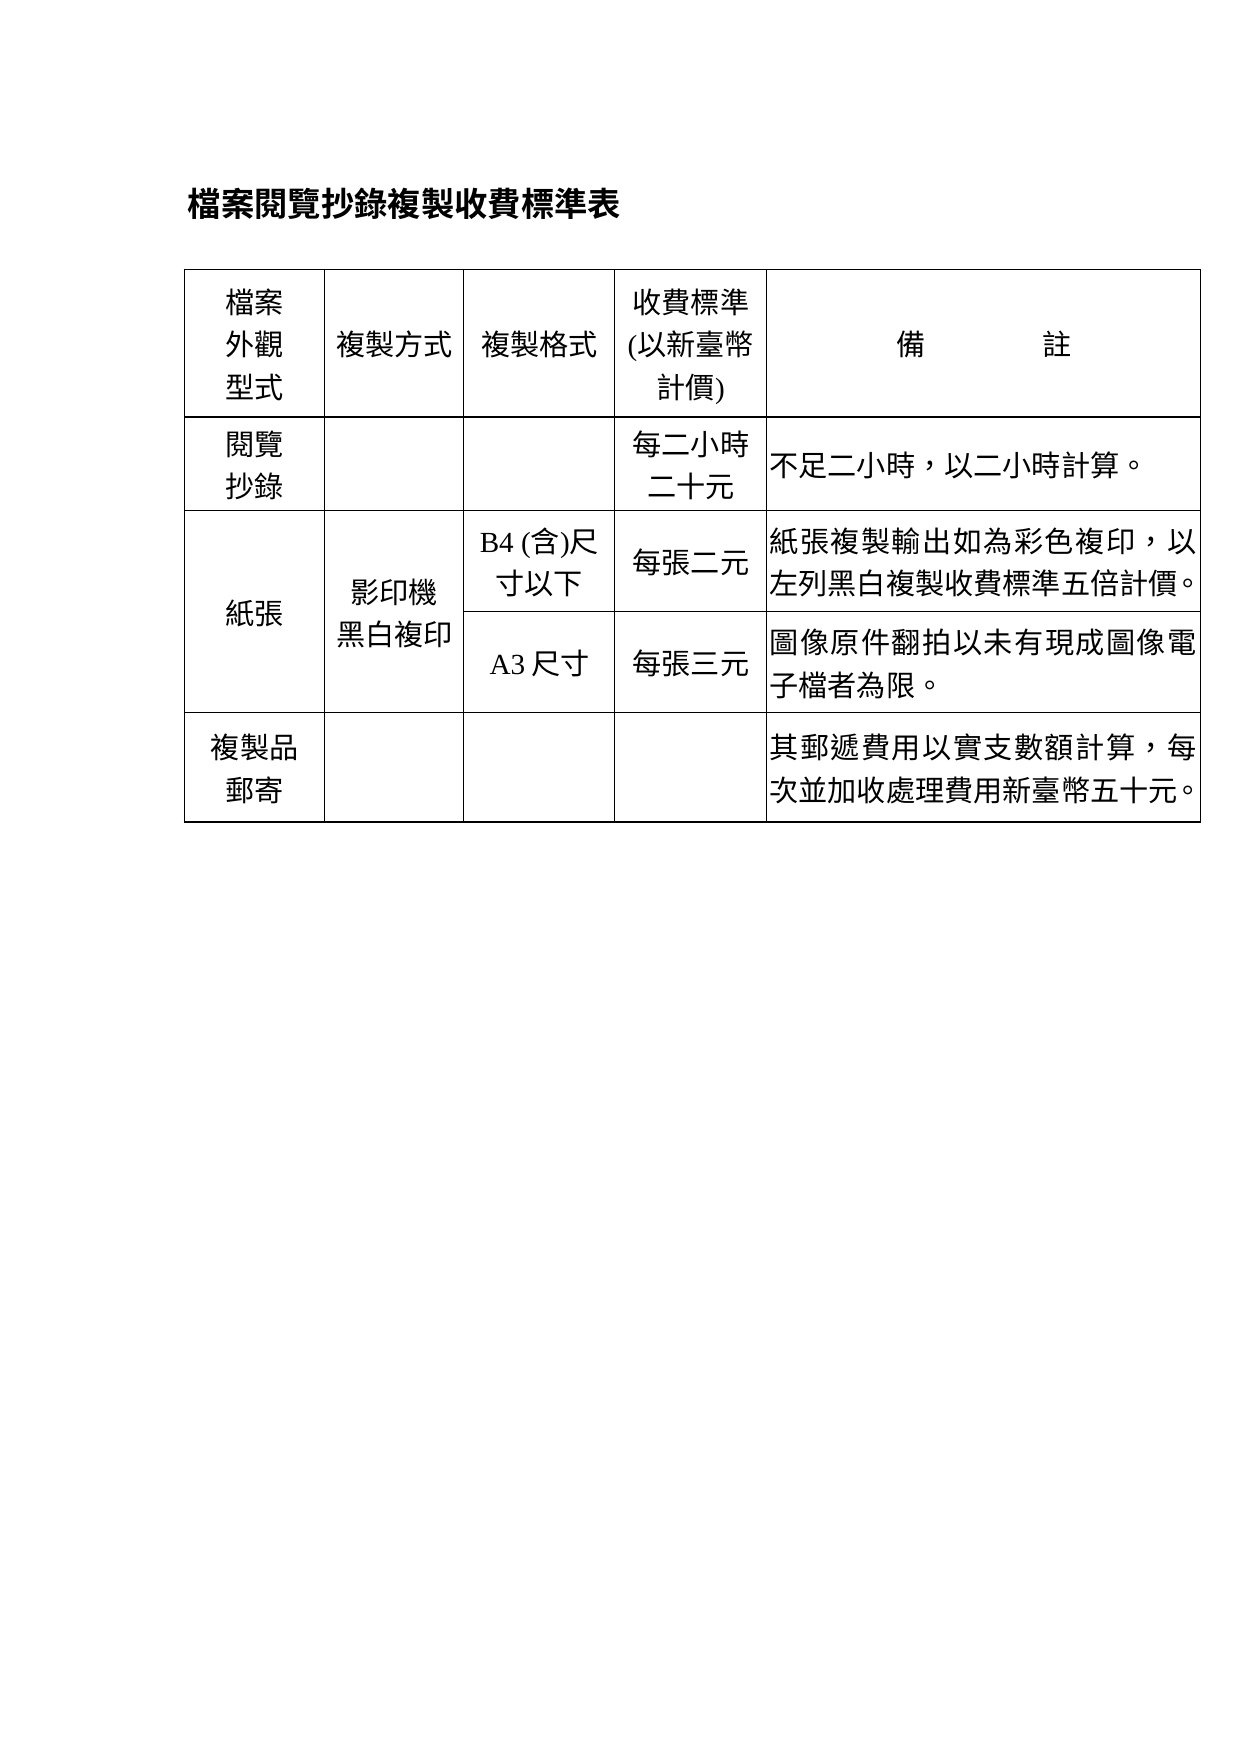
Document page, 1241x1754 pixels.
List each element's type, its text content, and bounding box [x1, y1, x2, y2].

table_header 收費標準 (以新臺幣計價) [615, 270, 766, 416]
table_cell [615, 713, 766, 821]
table_cell 複製品 郵寄 [185, 713, 324, 821]
table_cell [325, 418, 463, 509]
table_cell 閱覽 抄錄 [185, 418, 324, 509]
text 檔案閱覽抄錄複製收費標準表 [187, 164, 1053, 239]
table_header 複製方式 [325, 270, 463, 416]
table_cell A3尺寸 [464, 612, 614, 712]
table_cell 圖像原件翻拍以未有現成圖像電子檔者為限。 [767, 612, 1200, 712]
table_cell 其郵遞費用以實支數額計算，每次並加收處理費用新臺幣五十元。 [767, 713, 1200, 821]
table_cell 每張二元 [615, 511, 766, 611]
table_cell 每張三元 [615, 612, 766, 712]
table_cell 不足二小時，以二小時計算。 [767, 418, 1200, 509]
table_cell 紙張 [185, 511, 324, 712]
table_header 複製格式 [464, 270, 614, 416]
table_cell 影印機 黑白複印 [325, 511, 463, 712]
table_cell [325, 713, 463, 821]
table_cell [464, 713, 614, 821]
table_cell 紙張複製輸出如為彩色複印，以左列黑白複製收費標準五倍計價。 [767, 511, 1200, 611]
table_header 備 註 [767, 270, 1200, 416]
table_cell [464, 418, 614, 509]
table_header 檔案 外觀 型式 [185, 270, 324, 416]
table_cell B4 (含)尺寸以下 [464, 511, 614, 611]
table_cell 每二小時二十元 [615, 418, 766, 509]
